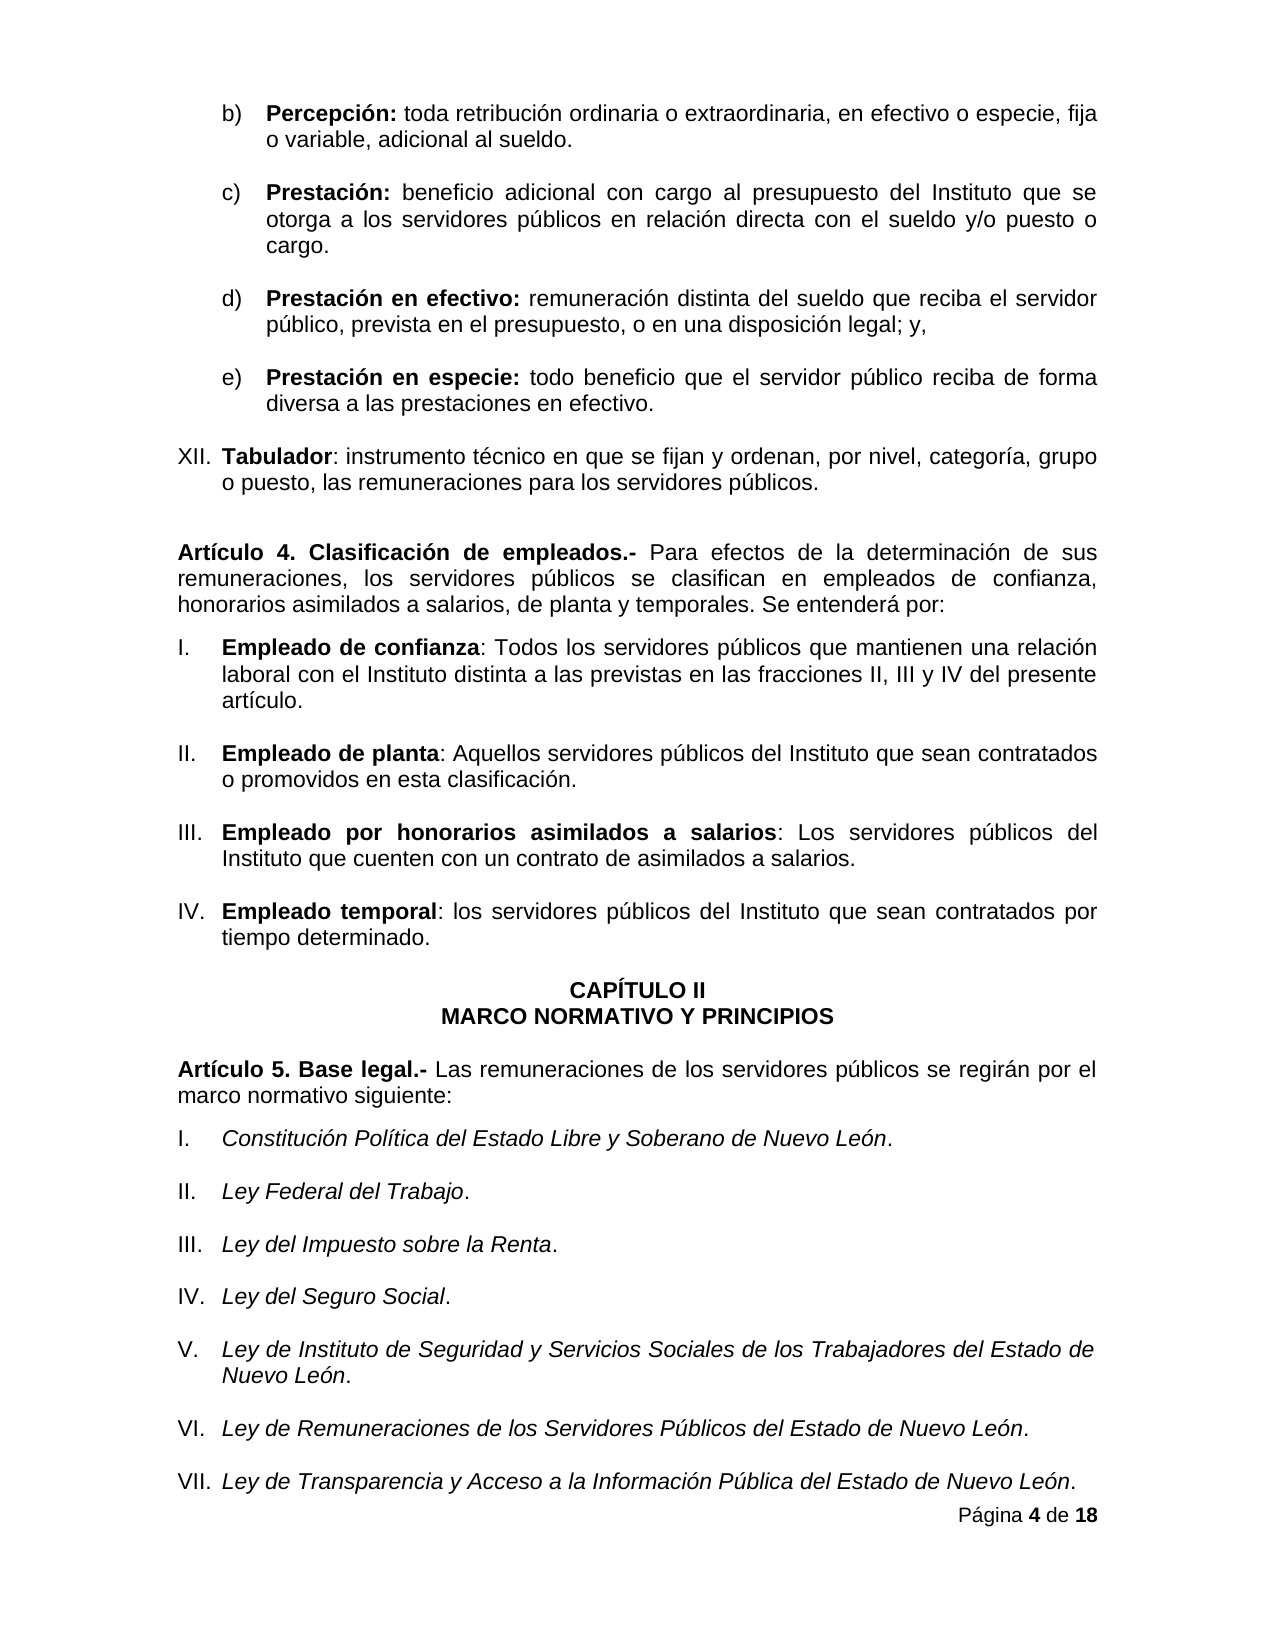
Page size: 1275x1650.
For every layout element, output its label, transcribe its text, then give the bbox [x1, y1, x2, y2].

list Prestación en efectivo: remuneración distinta del sueldo que reciba el servidor público, prevista en el presupuesto, o en una disposición legal; y, [222, 284, 1098, 337]
list Empleado de confianza: Todos los servidores públicos que mantienen una relación laboral con el Instituto distinta a las previstas en las fracciones II, III y IV del presente artículo. [177, 634, 1098, 713]
list Empleado temporal: los servidores públicos del Instituto que sean contratados por tiempo determinado. [177, 898, 1098, 950]
text Artículo 4. Clasificación de empleados.- Para efectos de la determinación de sus remuneraciones, los servidores públicos se clasifican en empleados de confianza, honorarios asimilados a salarios, de planta y temporales. Se entenderá por: [177, 538, 1098, 617]
list Ley Federal del Trabajo. [177, 1178, 1098, 1204]
list Ley de Instituto de Seguridad y Servicios Sociales de los Trabajadores del Estado de Nuevo León. [177, 1336, 1098, 1389]
list Tabulador: instrumento técnico en que se fijan y ordenan, por nivel, categoría, grupo o puesto, las remuneraciones para los servidores públicos. [177, 443, 1098, 495]
list Ley del Seguro Social. [177, 1283, 1098, 1310]
list Prestación: beneficio adicional con cargo al presupuesto del Instituto que se otorga a los servidores públicos en relación directa con el sueldo y/o puesto o cargo. [222, 179, 1098, 258]
text CAPÍTULO II [177, 977, 1098, 1003]
list Ley de Transparencia y Acceso a la Información Pública del Estado de Nuevo León. [177, 1468, 1098, 1494]
list Empleado de planta: Aquellos servidores públicos del Instituto que sean contratados o promovidos en esta clasificación. [177, 739, 1098, 792]
text Artículo 5. Base legal.- Las remuneraciones de los servidores públicos se regirán por el marco normativo siguiente: [177, 1056, 1098, 1108]
list Ley de Remuneraciones de los Servidores Públicos del Estado de Nuevo León. [177, 1415, 1098, 1441]
list Percepción: toda retribución ordinaria o extraordinaria, en efectivo o especie, fija o variable, adicional al sueldo. [222, 100, 1098, 153]
text MARCO NORMATIVO Y PRINCIPIOS [177, 1003, 1098, 1029]
list Empleado por honorarios asimilados a salarios: Los servidores públicos del Instituto que cuenten con un contrato de asimilados a salarios. [177, 819, 1098, 871]
list Ley del Impuesto sobre la Renta. [177, 1231, 1098, 1257]
list Prestación en especie: todo beneficio que el servidor público reciba de forma diversa a las prestaciones en efectivo. [222, 364, 1098, 416]
list Constitución Política del Estado Libre y Soberano de Nuevo León. [177, 1125, 1098, 1152]
